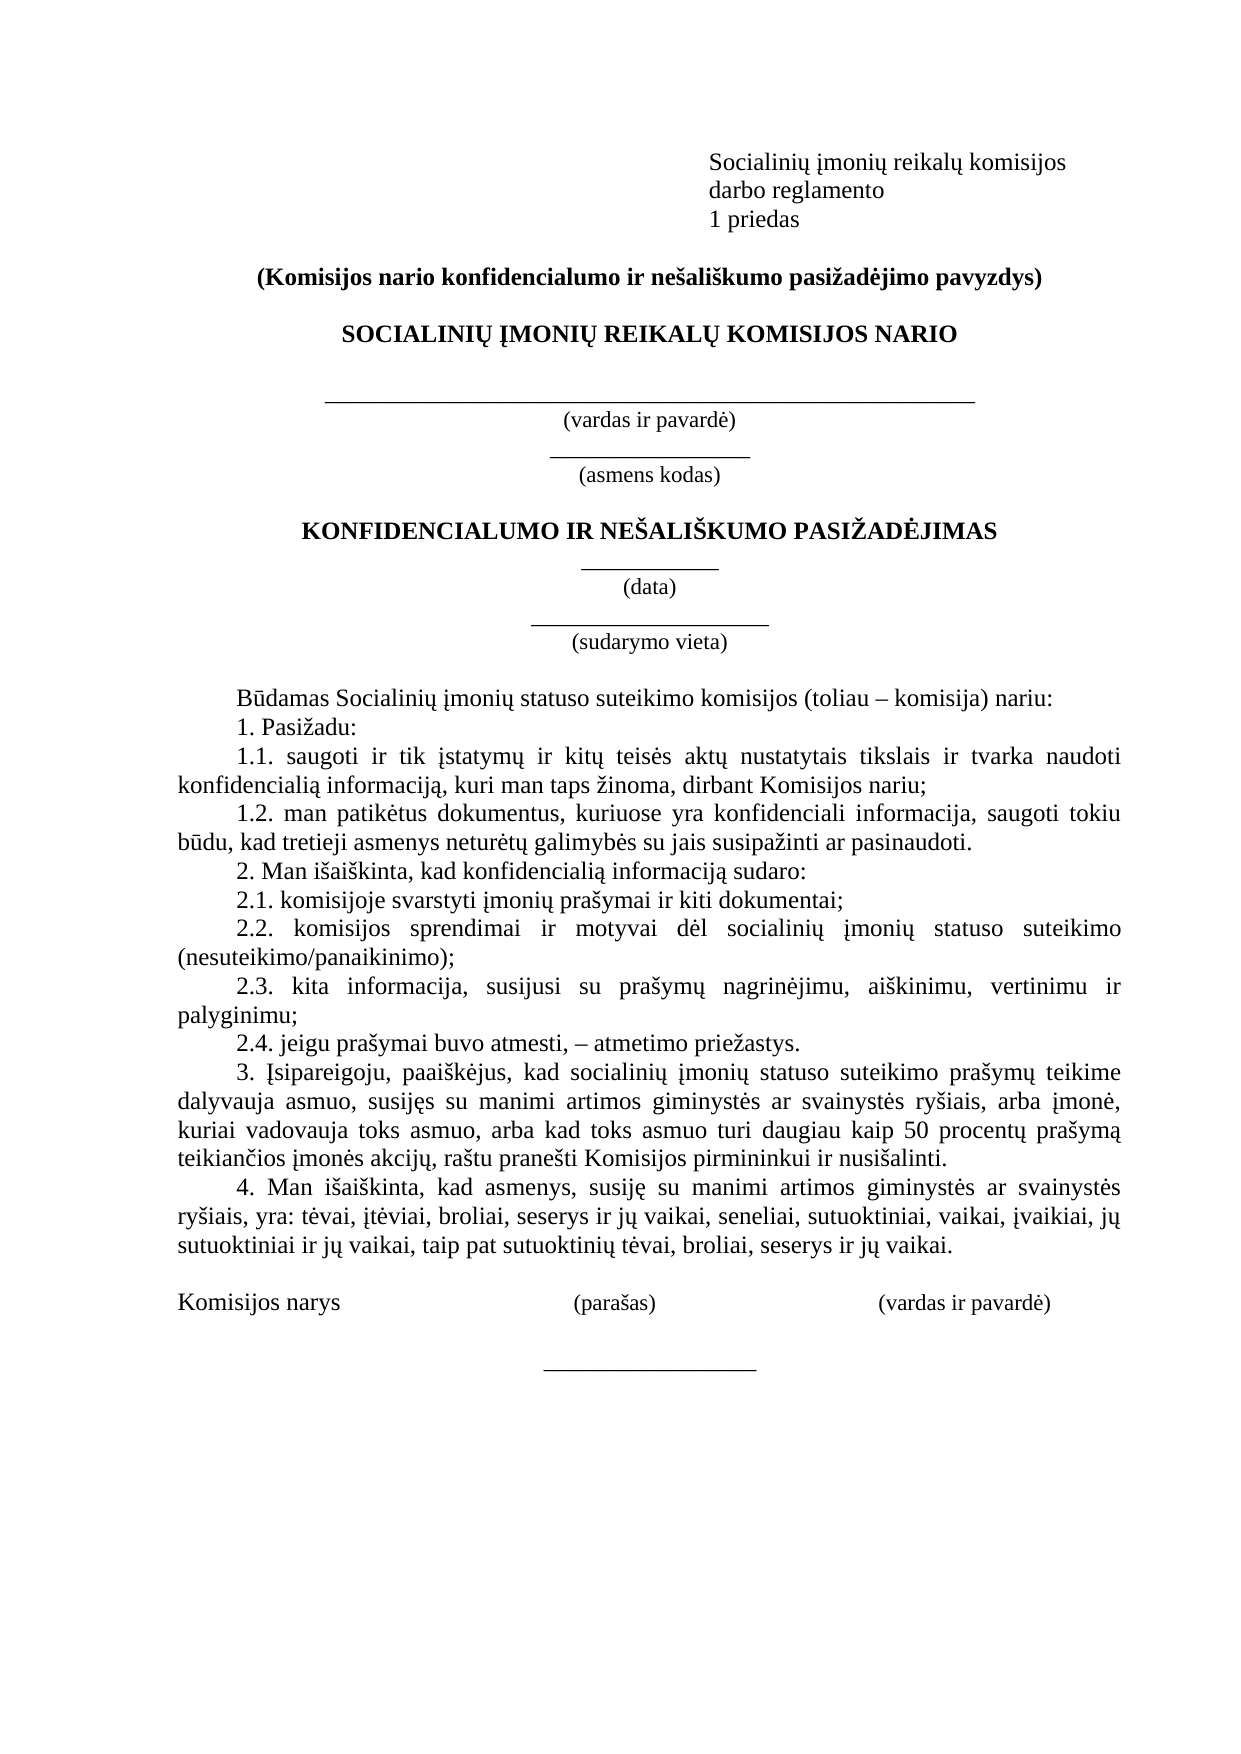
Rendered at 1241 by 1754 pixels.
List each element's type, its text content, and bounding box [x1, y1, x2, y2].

text darbo reglamento [177, 176, 1122, 204]
text 2.2. komisijos sprendimai ir motyvai dėl socialinių įmonių statuso suteikimo (nesuteikimo/panaikinimo); [177, 913, 1122, 971]
text (asmens kodas) [177, 461, 1122, 487]
text ________________ [177, 432, 1122, 461]
text (Komisijos nario konfidencialumo ir nešališkumo pasižadėjimo pavyzdys) [177, 262, 1122, 291]
text SOCIALINIŲ ĮMONIŲ REIKALŲ KOMISIJOS NARIO [177, 319, 1122, 348]
text Komisijos narys (parašas) (vardas ir pavardė) [177, 1287, 1122, 1316]
text 2.1. komisijoje svarstyti įmonių prašymai ir kiti dokumentai; [177, 885, 1122, 913]
text Būdamas Socialinių įmonių statuso suteikimo komisijos (toliau – komisija) nariu: [177, 683, 1122, 712]
text 1.2. man patikėtus dokumentus, kuriuose yra konfidenciali informacija, saugoti tokiu būdu, kad tretieji asmenys neturėtų galimybės su jais susipažinti ar pasinaudoti. [177, 798, 1122, 856]
text 1.1. saugoti ir tik įstatymų ir kitų teisės aktų nustatytais tikslais ir tvarka naudoti konfidencialią informaciją, kuri man taps žinoma, dirbant Komisijos nariu; [177, 741, 1122, 798]
text ___________ [177, 544, 1122, 573]
text KONFIDENCIALUMO IR NEŠALIŠKUMO PASIŽADĖJIMAS [177, 516, 1122, 544]
text 1. Pasižadu: [177, 712, 1122, 741]
text (data) [177, 573, 1122, 600]
text 3. Įsipareigoju, paaiškėjus, kad socialinių įmonių statuso suteikimo prašymų teikime dalyvauja asmuo, susijęs su manimi artimos giminystės ar svainystės ryšiais, arba įmonė, kuriai vadovauja toks asmuo, arba kad toks asmuo turi daugiau kaip 50 procentų prašymą teikiančios įmonės akcijų, raštu pranešti Komisijos pirmininkui ir nusišalinti. [177, 1057, 1122, 1172]
text (vardas ir pavardė) [177, 406, 1122, 432]
text ___________________ [177, 600, 1122, 628]
text 4. Man išaiškinta, kad asmenys, susiję su manimi artimos giminystės ar svainystės ryšiais, yra: tėvai, įtėviai, broliai, seserys ir jų vaikai, seneliai, sutuoktiniai, vaikai, įvaikiai, jų sutuoktiniai ir jų vaikai, taip pat sutuoktinių tėvai, broliai, seserys ir jų vaikai. [177, 1172, 1122, 1258]
text ____________________________________________________ [177, 377, 1122, 406]
text (sudarymo vieta) [177, 628, 1122, 655]
text _________________ [177, 1345, 1122, 1373]
text Socialinių įmonių reikalų komisijos [177, 147, 1122, 176]
text 2.4. jeigu prašymai buvo atmesti, – atmetimo priežastys. [177, 1028, 1122, 1057]
text 2.3. kita informacija, susijusi su prašymų nagrinėjimu, aiškinimu, vertinimu ir palyginimu; [177, 971, 1122, 1028]
text 2. Man išaiškinta, kad konfidencialią informaciją sudaro: [177, 856, 1122, 885]
text 1 priedas [177, 204, 1122, 233]
